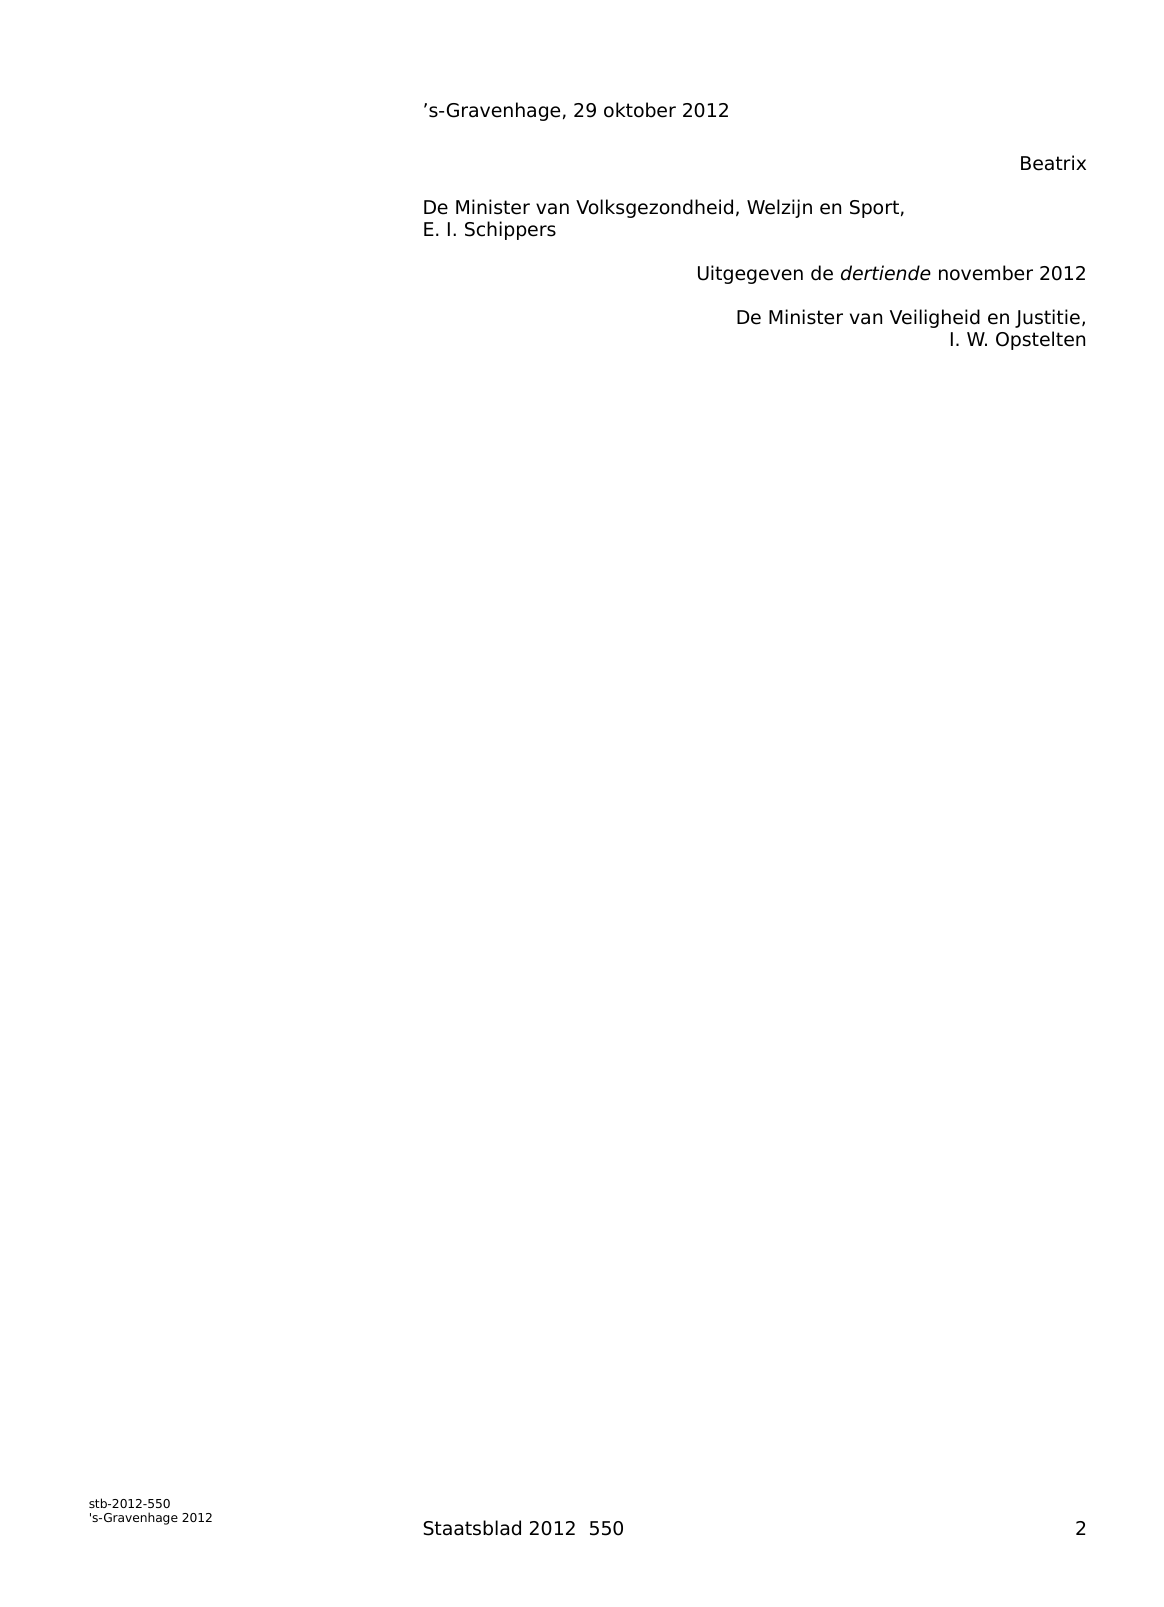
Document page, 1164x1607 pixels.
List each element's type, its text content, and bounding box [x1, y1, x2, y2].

text 's-Gravenhage 2012 [88, 1511, 323, 1525]
text ’s-Gravenhage, 29 oktober 2012 [422, 100, 1087, 122]
text Uitgegeven de dertiende november 2012 [422, 263, 1087, 285]
text stb-2012-550 [88, 1497, 323, 1511]
text Beatrix [422, 152, 1087, 174]
text De Minister van Volksgezondheid, Welzijn en Sport, E. I. Schippers [422, 197, 1087, 241]
text De Minister van Veiligheid en Justitie, I. W. Opstelten [422, 307, 1087, 351]
